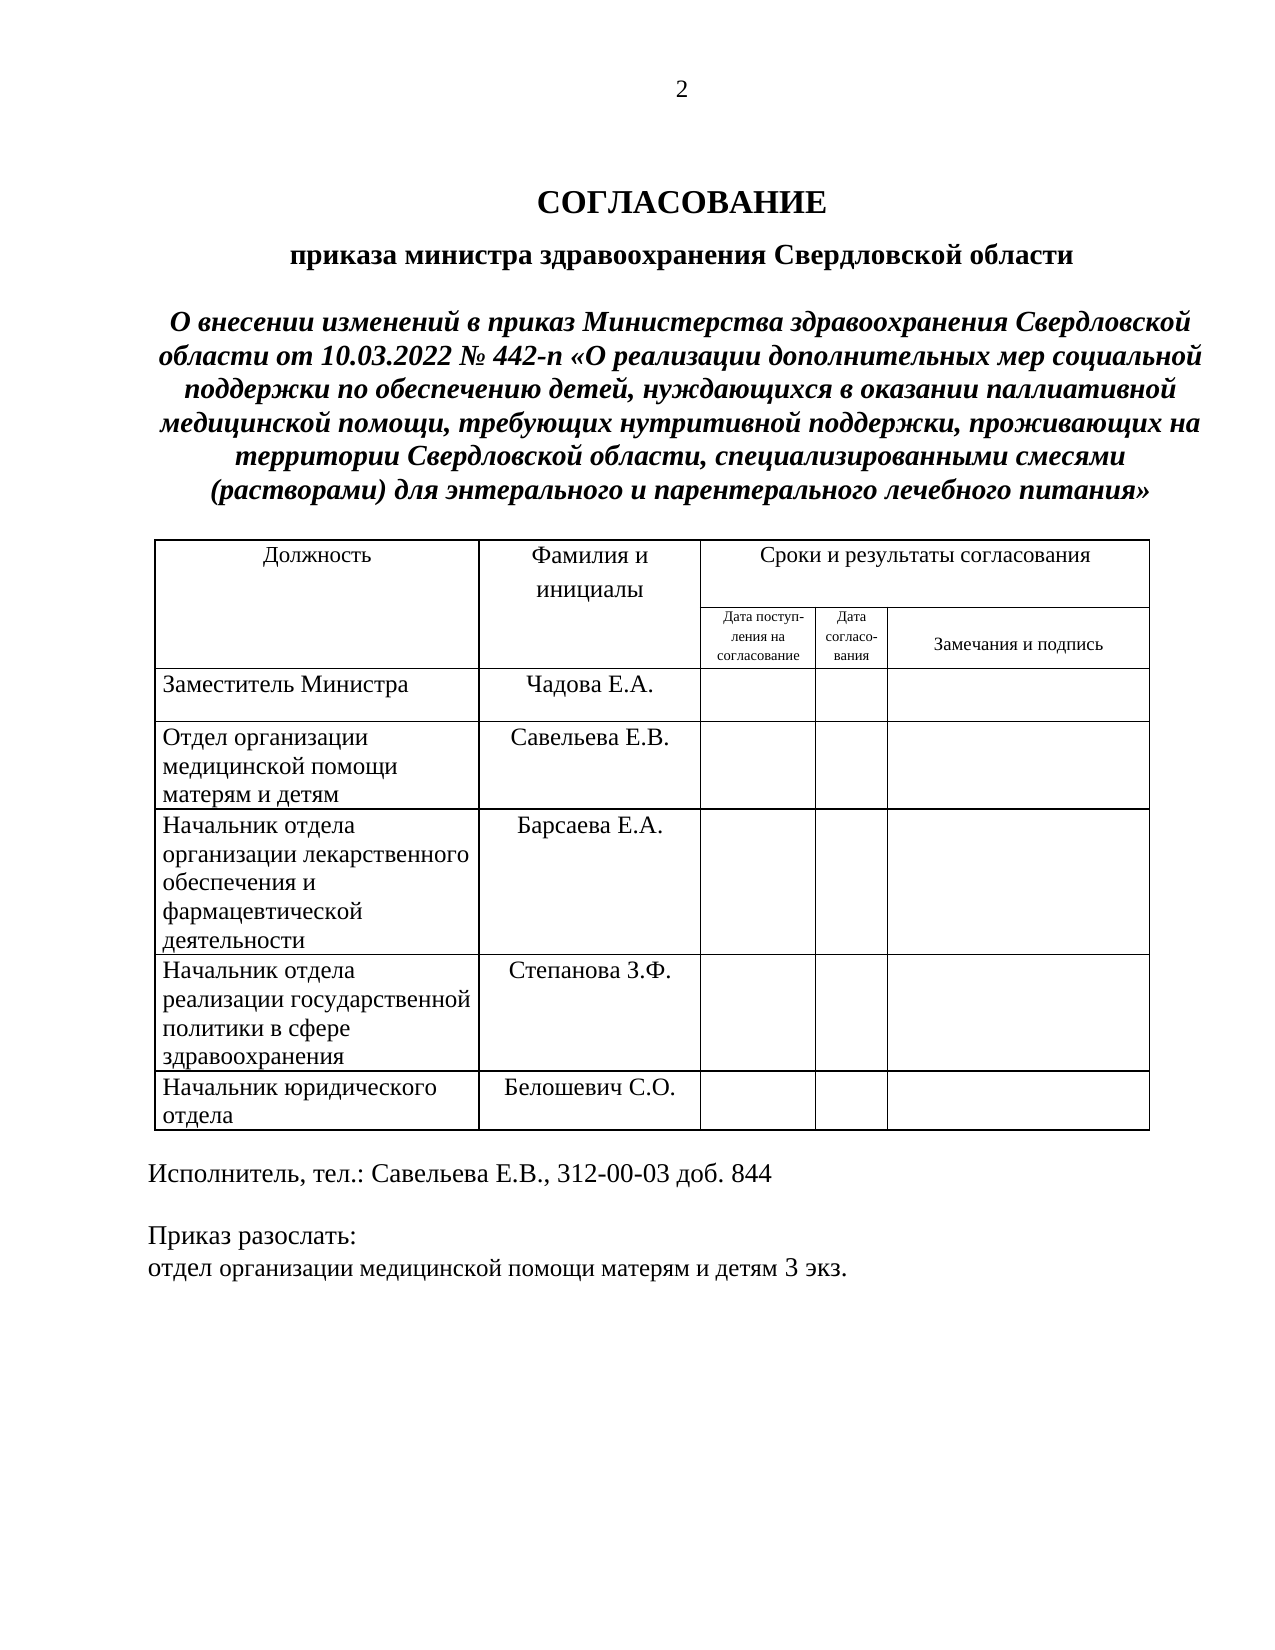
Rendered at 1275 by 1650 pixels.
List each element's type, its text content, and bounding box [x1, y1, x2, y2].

table_cell [888, 1072, 1149, 1129]
text отдел организации медицинской помощи матерям и детям 3 экз. [148, 1251, 1216, 1282]
table_header Сроки и результаты согласования [701, 541, 1149, 607]
table_cell Замечания и подпись [888, 608, 1149, 667]
table_cell [701, 955, 815, 1070]
table_cell [480, 607, 700, 667]
table_cell Дата поступ-ления на согласование [701, 608, 815, 667]
table_cell Начальник отдела организации лекарственного обеспечения и фармацевтической деятельности [156, 810, 478, 954]
text Исполнитель, тел.: Савельева Е.В., 312-00-03 доб. 844 [148, 1157, 1216, 1188]
table_cell Савельева Е.В. [480, 722, 700, 808]
table_cell [888, 722, 1149, 808]
table_header Должность [156, 541, 478, 607]
table_cell Степанова З.Ф. [480, 955, 700, 1070]
table_cell [156, 607, 478, 667]
table_cell [888, 669, 1149, 721]
table_cell Начальник отдела реализации государственной политики в сфере здравоохранения [156, 955, 478, 1070]
table_cell [701, 810, 815, 954]
table_cell [816, 722, 887, 808]
table_cell Барсаева Е.А. [480, 810, 700, 954]
table_cell [816, 1072, 887, 1129]
text Приказ разослать: [148, 1219, 1216, 1251]
table_cell [816, 669, 887, 721]
table_cell Белошевич С.О. [480, 1072, 700, 1129]
table_header Фамилия и инициалы [480, 541, 700, 607]
table_cell Чадова Е.А. [480, 669, 700, 721]
table_cell Начальник юридического отдела [156, 1072, 478, 1129]
table_cell Заместитель Министра [156, 669, 478, 721]
text приказа министра здравоохранения Свердловской области [148, 237, 1216, 271]
text СОГЛАСОВАНИЕ [148, 182, 1216, 220]
table_cell [888, 955, 1149, 1070]
table_cell Дата согласо-вания [816, 608, 887, 667]
table_cell [701, 669, 815, 721]
table_cell [888, 810, 1149, 954]
table_cell [701, 722, 815, 808]
table_cell Отдел организации медицинской помощи матерям и детям [156, 722, 478, 808]
text О внесении изменений в приказ Министерства здравоохранения Свердловской области от 10.03.2022 № 442-п «О реализации дополнительных мер социальной поддержки по обеспечению детей, нуждающихся в оказании паллиативной медицинской помощи, требующих нутритивной поддержки, проживающих на территории Свердловской области, специализированными смесями (растворами) для энтерального и парентерального лечебного питания» [148, 304, 1216, 506]
table_cell [816, 955, 887, 1070]
table_cell [816, 810, 887, 954]
table_cell [701, 1072, 815, 1129]
